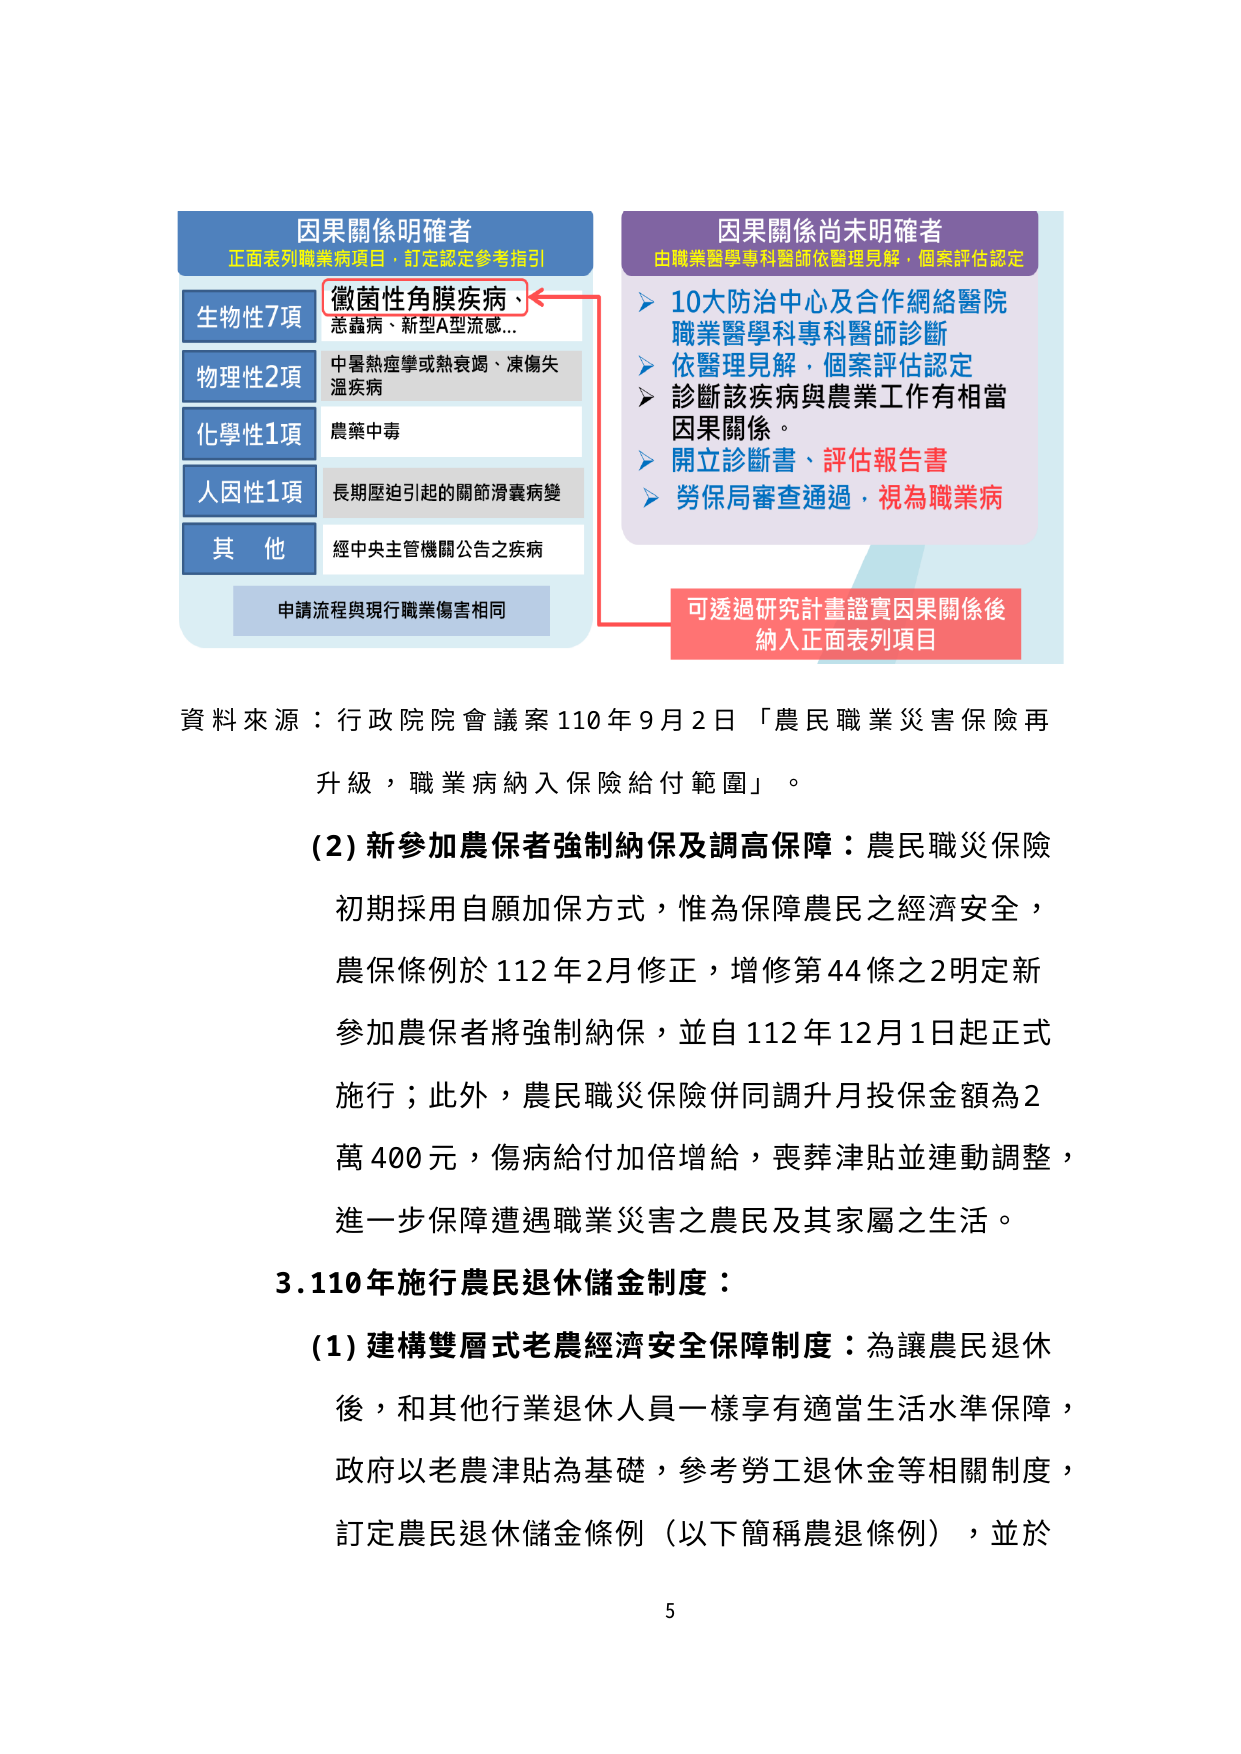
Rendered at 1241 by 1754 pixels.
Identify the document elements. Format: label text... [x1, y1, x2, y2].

text 資料來源：行政院院會議案110年9月2日「農民職業災害保險再升級，職業病納入保險給付範圍」。 [177, 677, 1063, 802]
text 3.110年施行農民退休儲金制度： [266, 1240, 1063, 1302]
text (2)新參加農保者強制納保及調高保障：農民職災保險初期採用自願加保方式，惟為保障農民之經濟安全，農保條例於112年2月修正，增修第44條之2明定新參加農保者將強制納保，並自112年12月1日起正式施行；此外，農民職災保險併同調升月投保金額為2萬400元，傷病給付加倍增給，喪葬津貼並連動調整，進一步保障遭遇職業災害之農民及其家屬之生活。 [295, 802, 1063, 1240]
text (1)建構雙層式老農經濟安全保障制度：為讓農民退休後，和其他行業退休人員一樣享有適當生活水準保障，政府以老農津貼為基礎，參考勞工退休金等相關制度，訂定農民退休儲金條例（以下簡稱農退條例），並於110年1月起施行，期以建構老年農民經濟安全保障制度；農民退休儲金之收支、保管等業務，由農業部委託勞動部勞工保險局辦理，而農民退休基金之運用、經營及管理等業務，則委託勞動部勞動基金運用局辦理 (辦理方式詳圖2-2)。 [295, 1302, 1063, 1552]
